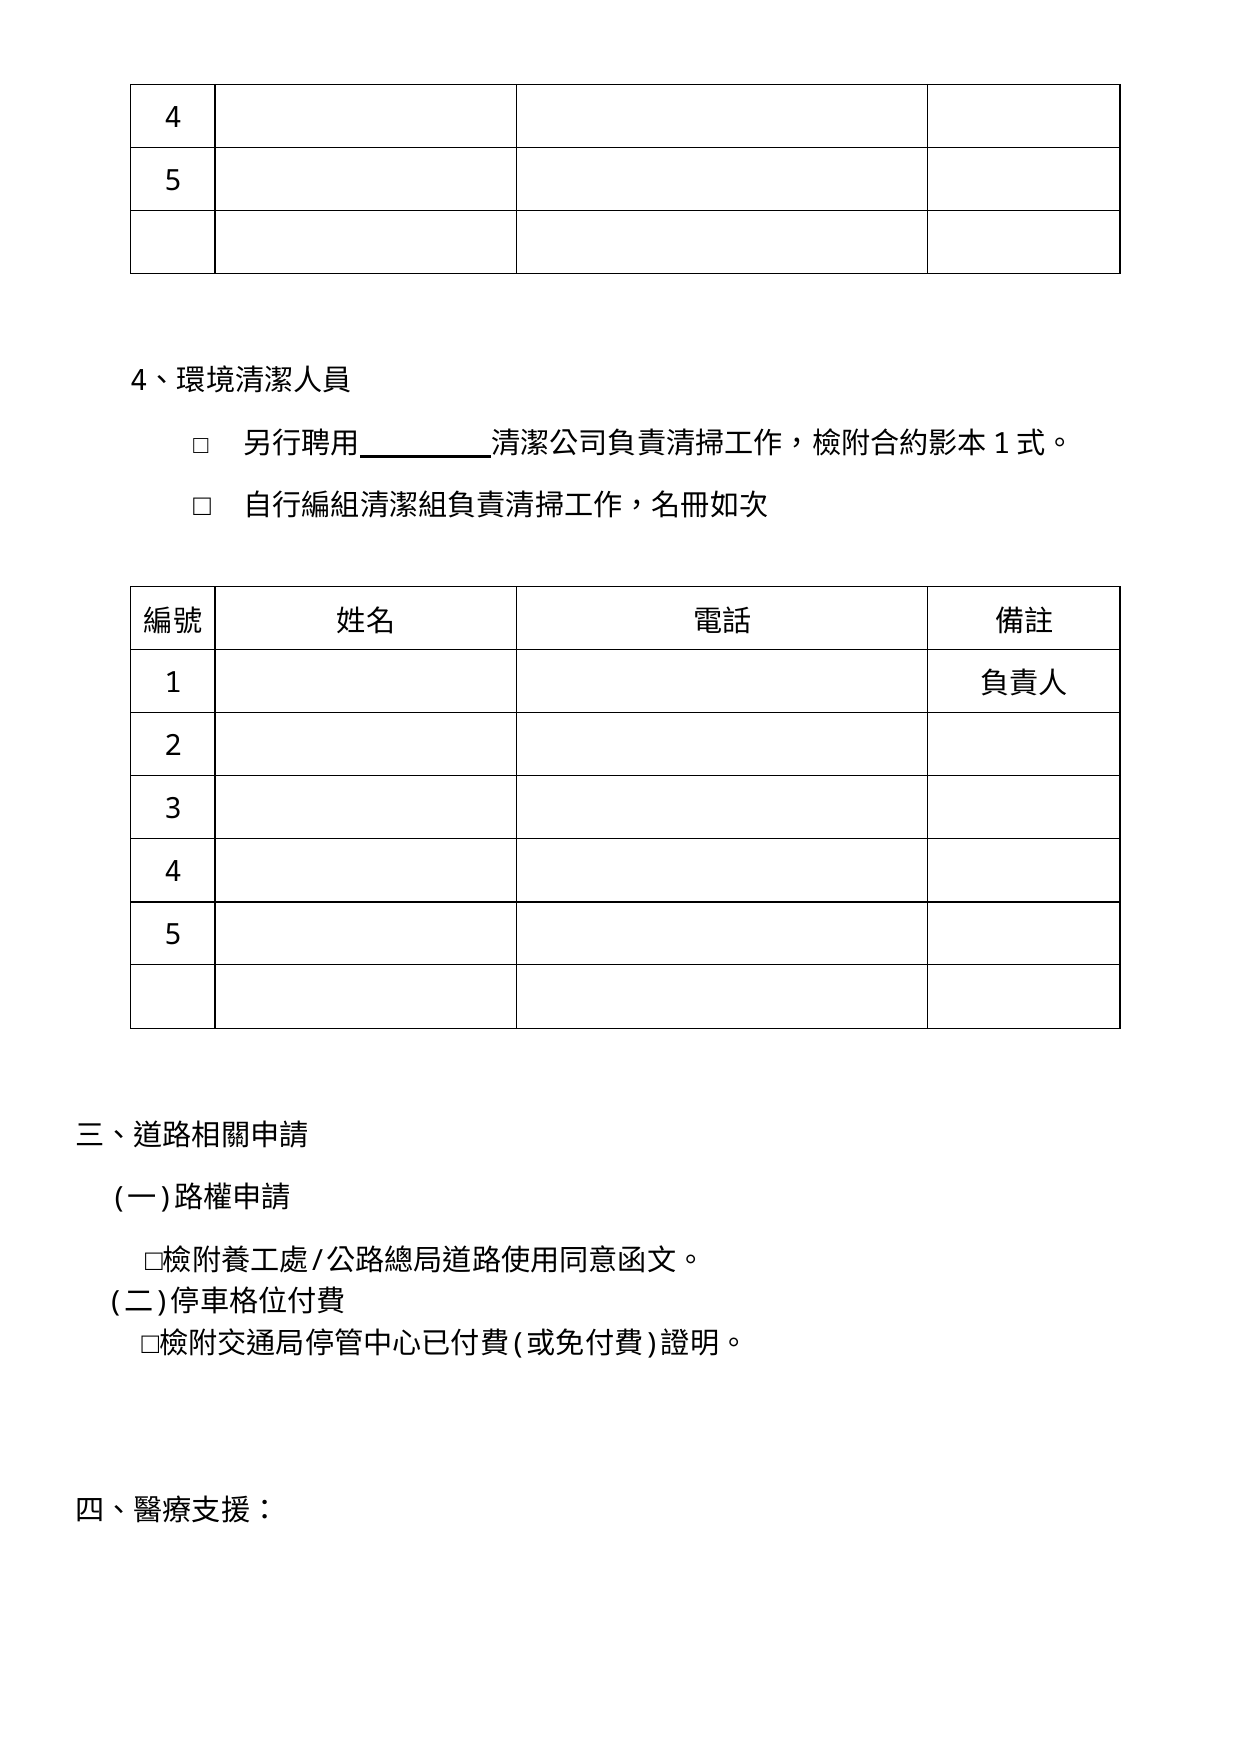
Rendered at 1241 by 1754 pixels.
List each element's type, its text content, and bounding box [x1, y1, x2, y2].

table_cell [517, 713, 927, 775]
table_cell 3 [131, 776, 214, 838]
table_cell [517, 903, 927, 964]
text (二)停車格位付費 [89, 1278, 1165, 1320]
table_cell [216, 965, 516, 1027]
text 四、醫療支援： [75, 1466, 1165, 1528]
table_cell [517, 211, 927, 273]
table_cell [517, 839, 927, 901]
table_cell [928, 211, 1119, 273]
subtitle □檢附養工處/公路總局道路使用同意函文。 [75, 1216, 1165, 1278]
table_cell [517, 85, 927, 147]
table_cell 2 [131, 713, 214, 775]
table_cell [928, 148, 1119, 210]
table_cell 1 [131, 650, 214, 712]
table_cell [517, 148, 927, 210]
table_cell [928, 965, 1119, 1027]
table_cell [216, 839, 516, 901]
table_cell [216, 211, 516, 273]
table_header 編號 [131, 587, 214, 649]
table_cell [216, 85, 516, 147]
subtitle (一)路權申請 [75, 1153, 1165, 1216]
table_cell [216, 650, 516, 712]
table_cell [517, 650, 927, 712]
subtitle 三、道路相關申請 [75, 1091, 1165, 1153]
table_cell [928, 903, 1119, 964]
table_cell [131, 211, 214, 273]
table_cell [928, 839, 1119, 901]
table_cell [928, 85, 1119, 147]
table_cell [517, 965, 927, 1027]
table_cell [216, 903, 516, 964]
table_cell [216, 713, 516, 775]
table_header 姓名 [216, 587, 516, 649]
table_cell [928, 713, 1119, 775]
table_cell [517, 776, 927, 838]
table_header 電話 [517, 587, 927, 649]
table_cell 負責人 [928, 650, 1119, 712]
list 自行編組清潔組負責清掃工作，名冊如次 [193, 461, 1165, 524]
subtitle 4、環境清潔人員 [75, 336, 1165, 399]
list 另行聘用 清潔公司負責清掃工作，檢附合約影本1式。 [193, 399, 1165, 461]
table_cell [216, 148, 516, 210]
table_cell [928, 776, 1119, 838]
table_header 備註 [928, 587, 1119, 649]
table_cell 5 [131, 148, 214, 210]
table_cell [131, 965, 214, 1027]
text □檢附交通局停管中心已付費(或免付費)證明。 [89, 1320, 1165, 1362]
table_cell 5 [131, 903, 214, 964]
table_cell 4 [131, 85, 214, 147]
table_cell 4 [131, 839, 214, 901]
table_cell [216, 776, 516, 838]
